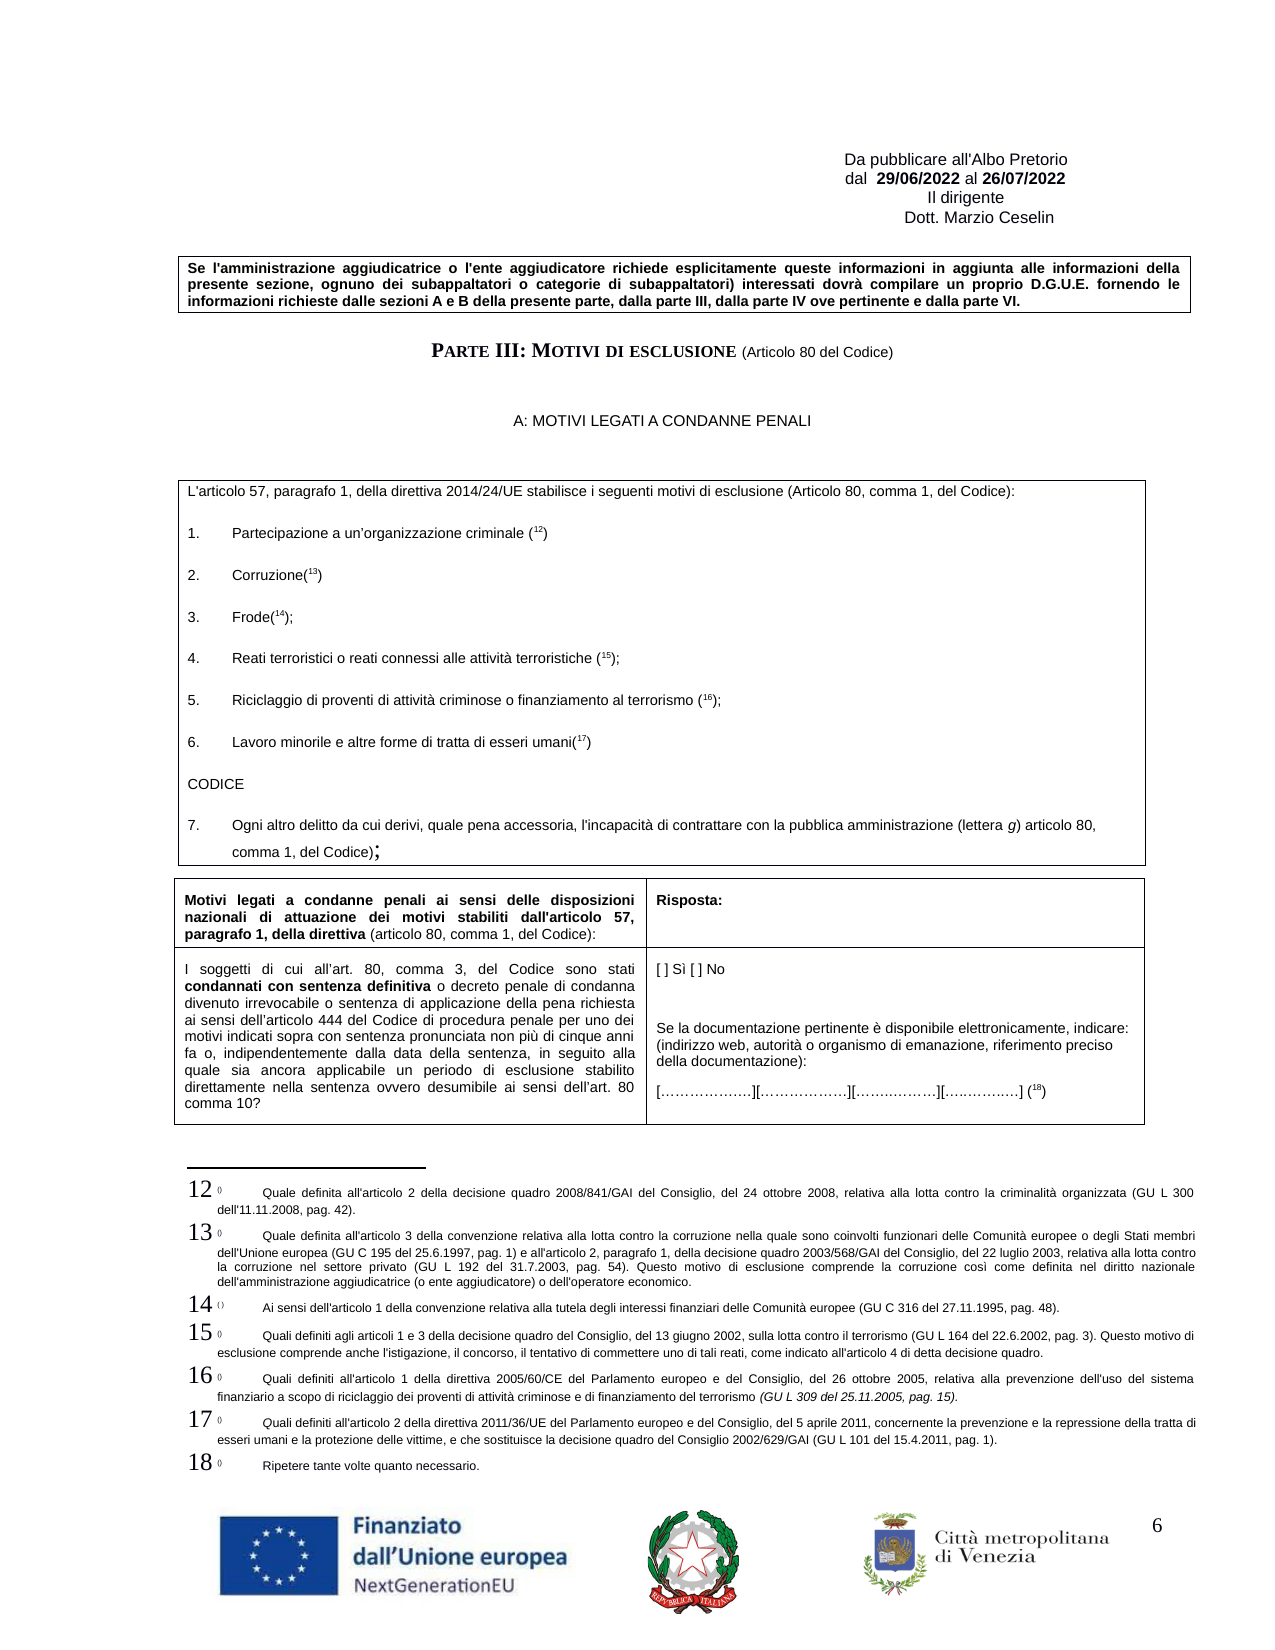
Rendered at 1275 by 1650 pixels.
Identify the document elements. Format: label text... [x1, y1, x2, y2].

text CODICE [179, 772, 1145, 792]
table_cell I soggetti di cui all’art. 80, comma 3, del Codice sono stati condannati con sentenza definitiva o decreto penale di condanna divenuto irrevocabile o sentenza di applicazione della pena richiesta ai sensi dell’articolo 444 del Codice di procedura penale per uno dei motivi indicati sopra con sentenza pronunciata non più di cinque anni fa o, indipendentemente dalla data della sentenza, in seguito alla quale sia ancora applicabile un periodo di esclusione stabilito direttamente nella sentenza ovvero desumibile ai sensi dell’art. 80 comma 10? [175, 948, 646, 1124]
list Lavoro minorile e altre forme di tratta di esseri umani() [179, 730, 1145, 750]
list Corruzione() [179, 563, 1145, 583]
list () Quali definiti all'articolo 2 della direttiva 2011/36/UE del Parlamento europeo e del Consiglio, del 5 aprile 2011, concernente la prevenzione e la repressione della tratta di esseri umani e la protezione delle vittime, e che sostituisce la decisione quadro del Consiglio 2002/629/GAI (GU L 101 del 15.4.2011, pag. 1). [187, 1404, 1197, 1447]
list ( ) Ai sensi dell'articolo 1 della convenzione relativa alla tutela degli interessi finanziari delle Comunità europee (GU C 316 del 27.11.1995, pag. 48). [187, 1289, 1197, 1317]
list Reati terroristici o reati connessi alle attività terroristiche (); [179, 647, 1145, 667]
title Parte III: Motivi di esclusione (Articolo 80 del Codice) [187, 338, 1137, 362]
list () Quale definita all'articolo 3 della convenzione relativa alla lotta contro la corruzione nella quale sono coinvolti funzionari delle Comunità europee o degli Stati membri dell'Unione europea (GU C 195 del 25.6.1997, pag. 1) e all'articolo 2, paragrafo 1, della decisione quadro 2003/568/GAI del Consiglio, del 22 luglio 2003, relativa alla lotta contro la corruzione nel settore privato (GU L 192 del 31.7.2003, pag. 54). Questo motivo di esclusione comprende la corruzione così come definita nel diritto nazionale dell'amministrazione aggiudicatrice (o ente aggiudicatore) o dell'operatore economico. [187, 1217, 1197, 1289]
text L'articolo 57, paragrafo 1, della direttiva 2014/24/UE stabilisce i seguenti motivi di esclusione (Articolo 80, comma 1, del Codice): [179, 481, 1145, 500]
table_header Motivi legati a condanne penali ai sensi delle disposizioni nazionali di attuazione dei motivi stabiliti dall'articolo 57, paragrafo 1, della direttiva (articolo 80, comma 1, del Codice): [175, 879, 646, 947]
picture [647, 1510, 739, 1614]
table_header Risposta: [647, 879, 1144, 947]
list () Quale definita all'articolo 2 della decisione quadro 2008/841/GAI del Consiglio, del 24 ottobre 2008, relativa alla lotta contro la criminalità organizzata (GU L 300 dell'11.11.2008, pag. 42). [187, 1174, 1197, 1217]
list () Quali definiti all'articolo 1 della direttiva 2005/60/CE del Parlamento europeo e del Consiglio, del 26 ottobre 2005, relativa alla prevenzione dell'uso del sistema finanziario a scopo di riciclaggio dei proventi di attività criminose e di finanziamento del terrorismo (GU L 309 del 25.11.2005, pag. 15). [187, 1361, 1197, 1404]
title A: Motivi legati a condanne penali [187, 412, 1137, 430]
list Partecipazione a un’organizzazione criminale () [179, 522, 1145, 541]
list Frode(); [179, 605, 1145, 625]
table_cell [ ] Sì [ ] No Se la documentazione pertinente è disponibile elettronicamente, indicare: (indirizzo web, autorità o organismo di emanazione, riferimento preciso della documentazione): […………….…][………………][……..………][…..……..…] () [647, 948, 1144, 1124]
picture [209, 1507, 577, 1606]
list Riciclaggio di proventi di attività criminose o finanziamento al terrorismo (); [179, 689, 1145, 708]
title Se l'amministrazione aggiudicatrice o l'ente aggiudicatore richiede esplicitamente queste informazioni in aggiunta alle informazioni della presente sezione, ognuno dei subappaltatori o categorie di subappaltatori) interessati dovrà compilare un proprio D.G.U.E. fornendo le informazioni richieste dalle sezioni A e B della presente parte, dalla parte III, dalla parte IV ove pertinente e dalla parte VI. [179, 257, 1190, 312]
picture [854, 1498, 1116, 1602]
list () Quali definiti agli articoli 1 e 3 della decisione quadro del Consiglio, del 13 giugno 2002, sulla lotta contro il terrorismo (GU L 164 del 22.6.2002, pag. 3). Questo motivo di esclusione comprende anche l'istigazione, il concorso, il tentativo di commettere uno di tali reati, come indicato all'articolo 4 di detta decisione quadro. [187, 1317, 1197, 1361]
list Ogni altro delitto da cui derivi, quale pena accessoria, l'incapacità di contrattare con la pubblica amministrazione (lettera g) articolo 80, comma 1, del Codice); [179, 814, 1145, 865]
